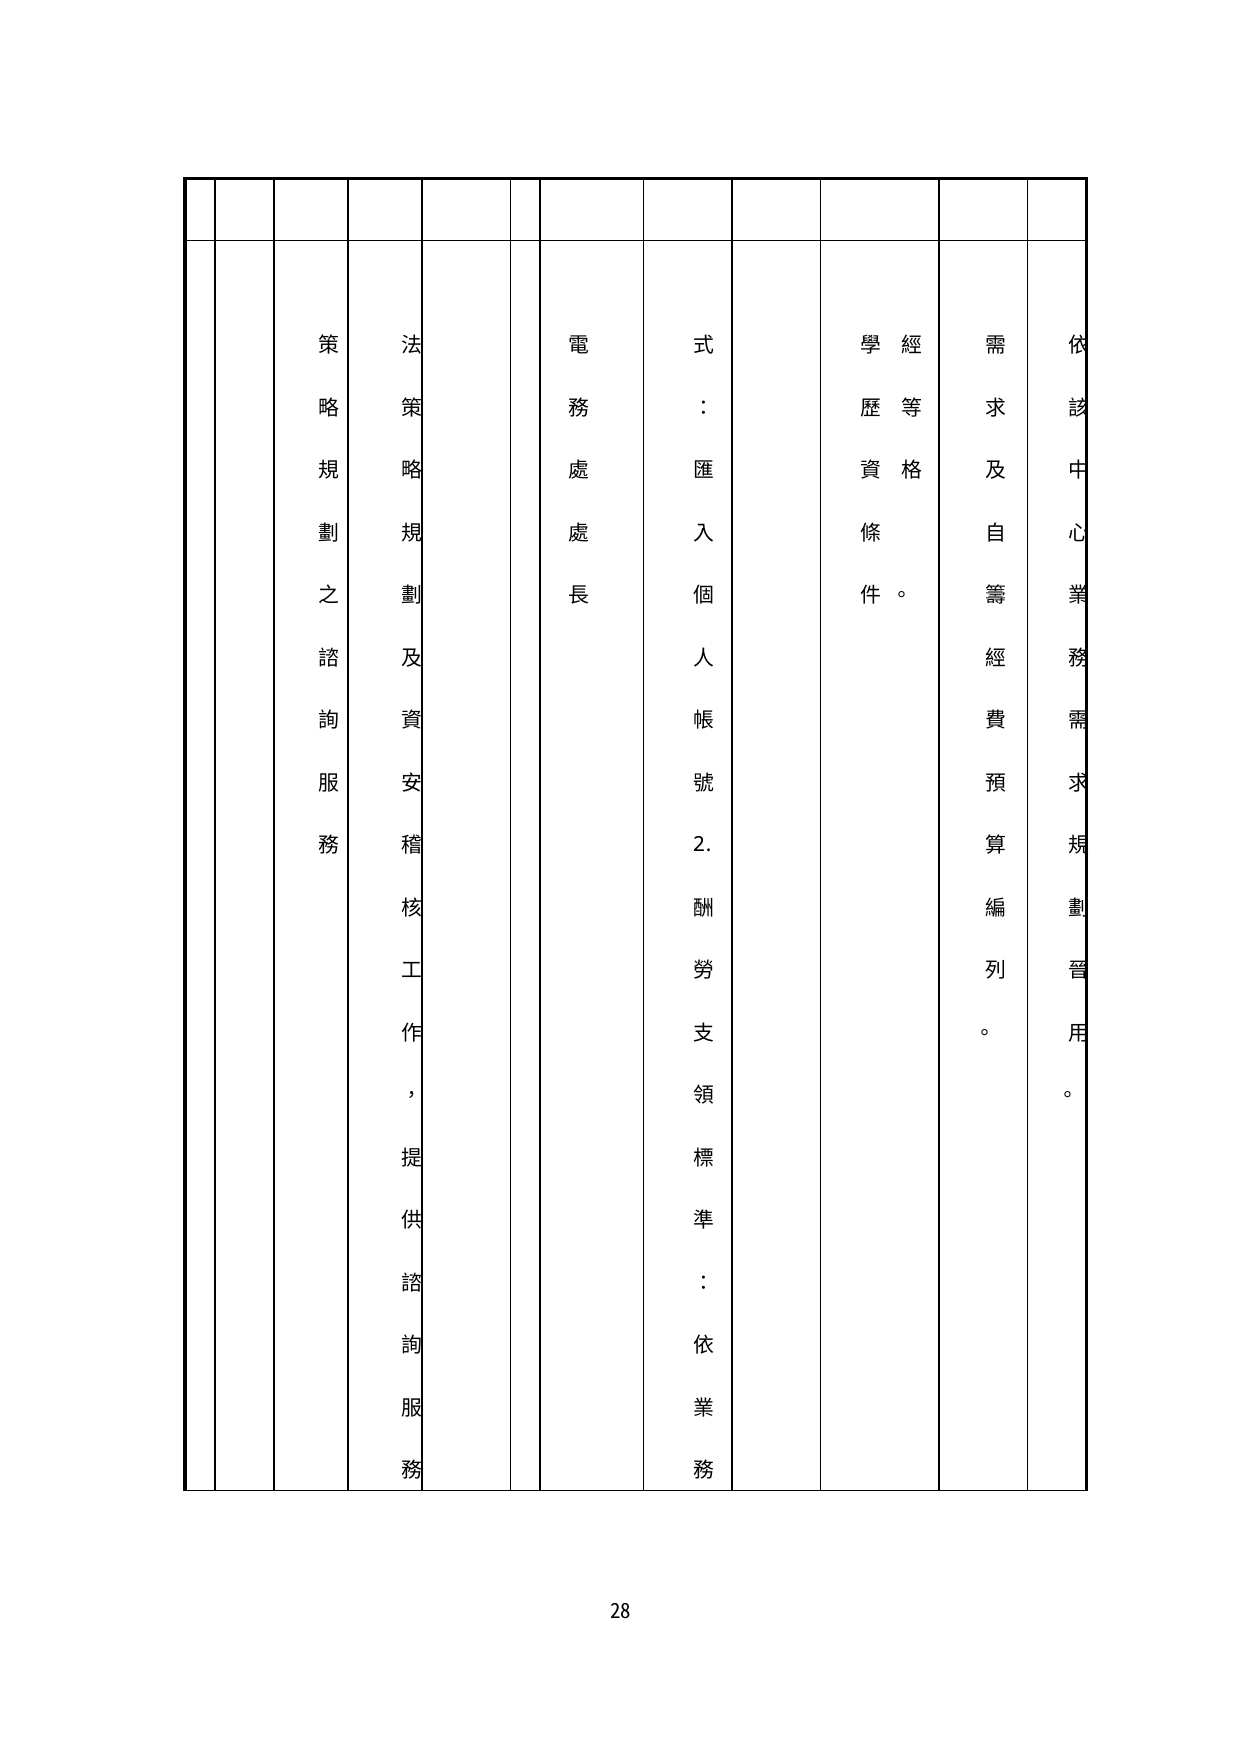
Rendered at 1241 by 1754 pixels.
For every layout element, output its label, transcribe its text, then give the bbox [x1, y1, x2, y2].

table_header 進用是否經公開甄審 [1028, 180, 1085, 240]
table_header [940, 180, 1027, 240]
table_cell [733, 241, 820, 1490]
table_cell 策略規劃之諮詢服務 [275, 241, 347, 1490]
table_header [733, 180, 820, 240]
table_header [423, 180, 510, 240]
table_cell 式：匯入個人帳號 2.酬勞支領標準：依業務 [644, 241, 731, 1490]
table_cell 外交部資訊及電務處處長 [541, 241, 643, 1490]
table_cell 電信技術中心 [216, 241, 273, 1490]
table_header 主管機關 [187, 180, 214, 240]
table_header [821, 180, 938, 240]
table_cell 需求及自籌經費預算編列。 [940, 241, 1027, 1490]
table_cell 否，其進用是依該中心業務需求規劃晉用。 [1028, 241, 1085, 1490]
table_header [644, 180, 731, 240]
table_cell 學經歷等資格條件。 [821, 241, 938, 1490]
table_header 專兼職 [511, 180, 539, 240]
table_cell 針對資安管理法策略規劃及資安稽核工作，提供諮詢服務 [349, 241, 421, 1490]
table_cell [423, 241, 510, 1490]
table_header 財團法人名稱 [216, 180, 273, 240]
table_header [349, 180, 421, 240]
table_cell 兼職 [511, 241, 539, 1490]
table_header 退休前任職 機關及職稱 [541, 180, 643, 240]
table_cell 通傳會 [187, 241, 214, 1490]
table_header [275, 180, 347, 240]
